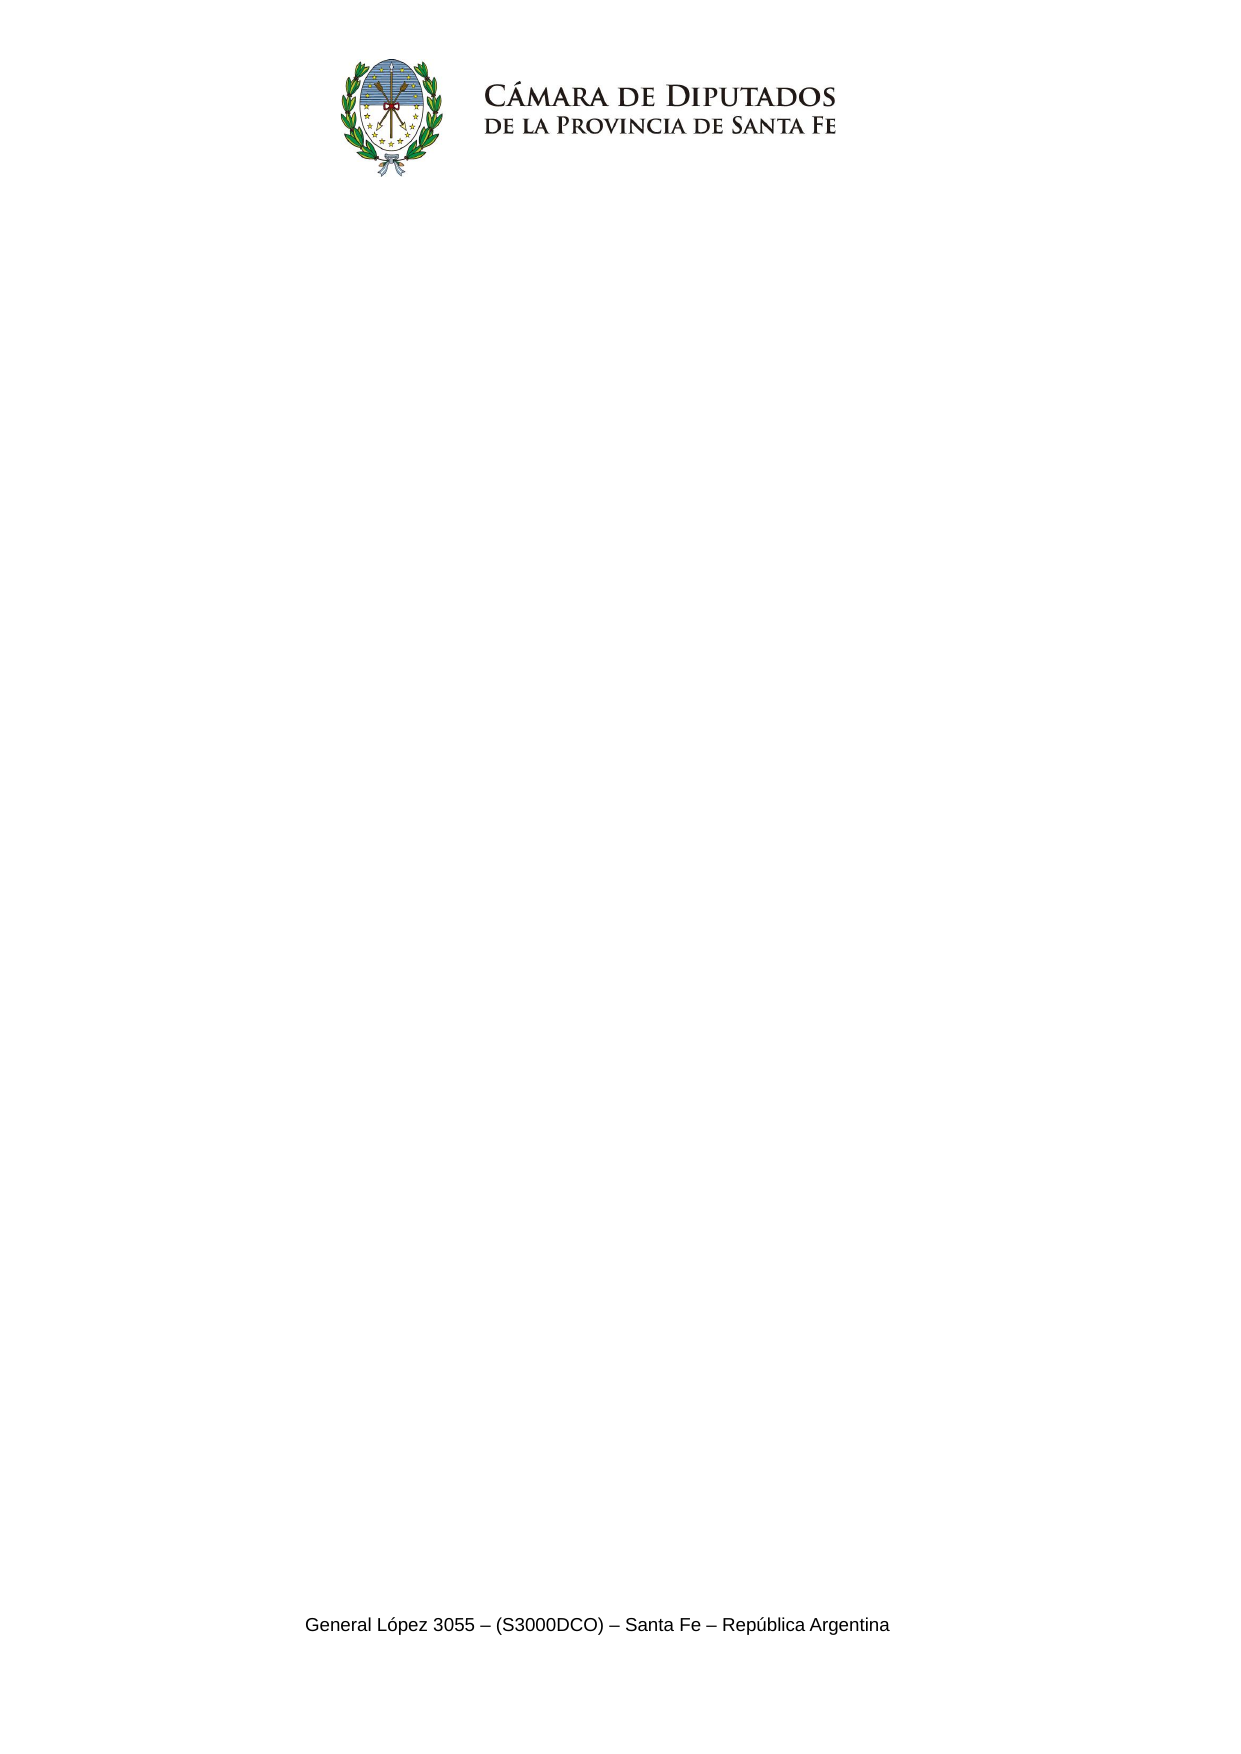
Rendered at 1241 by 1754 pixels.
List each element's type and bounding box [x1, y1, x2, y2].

picture [340, 59, 836, 181]
